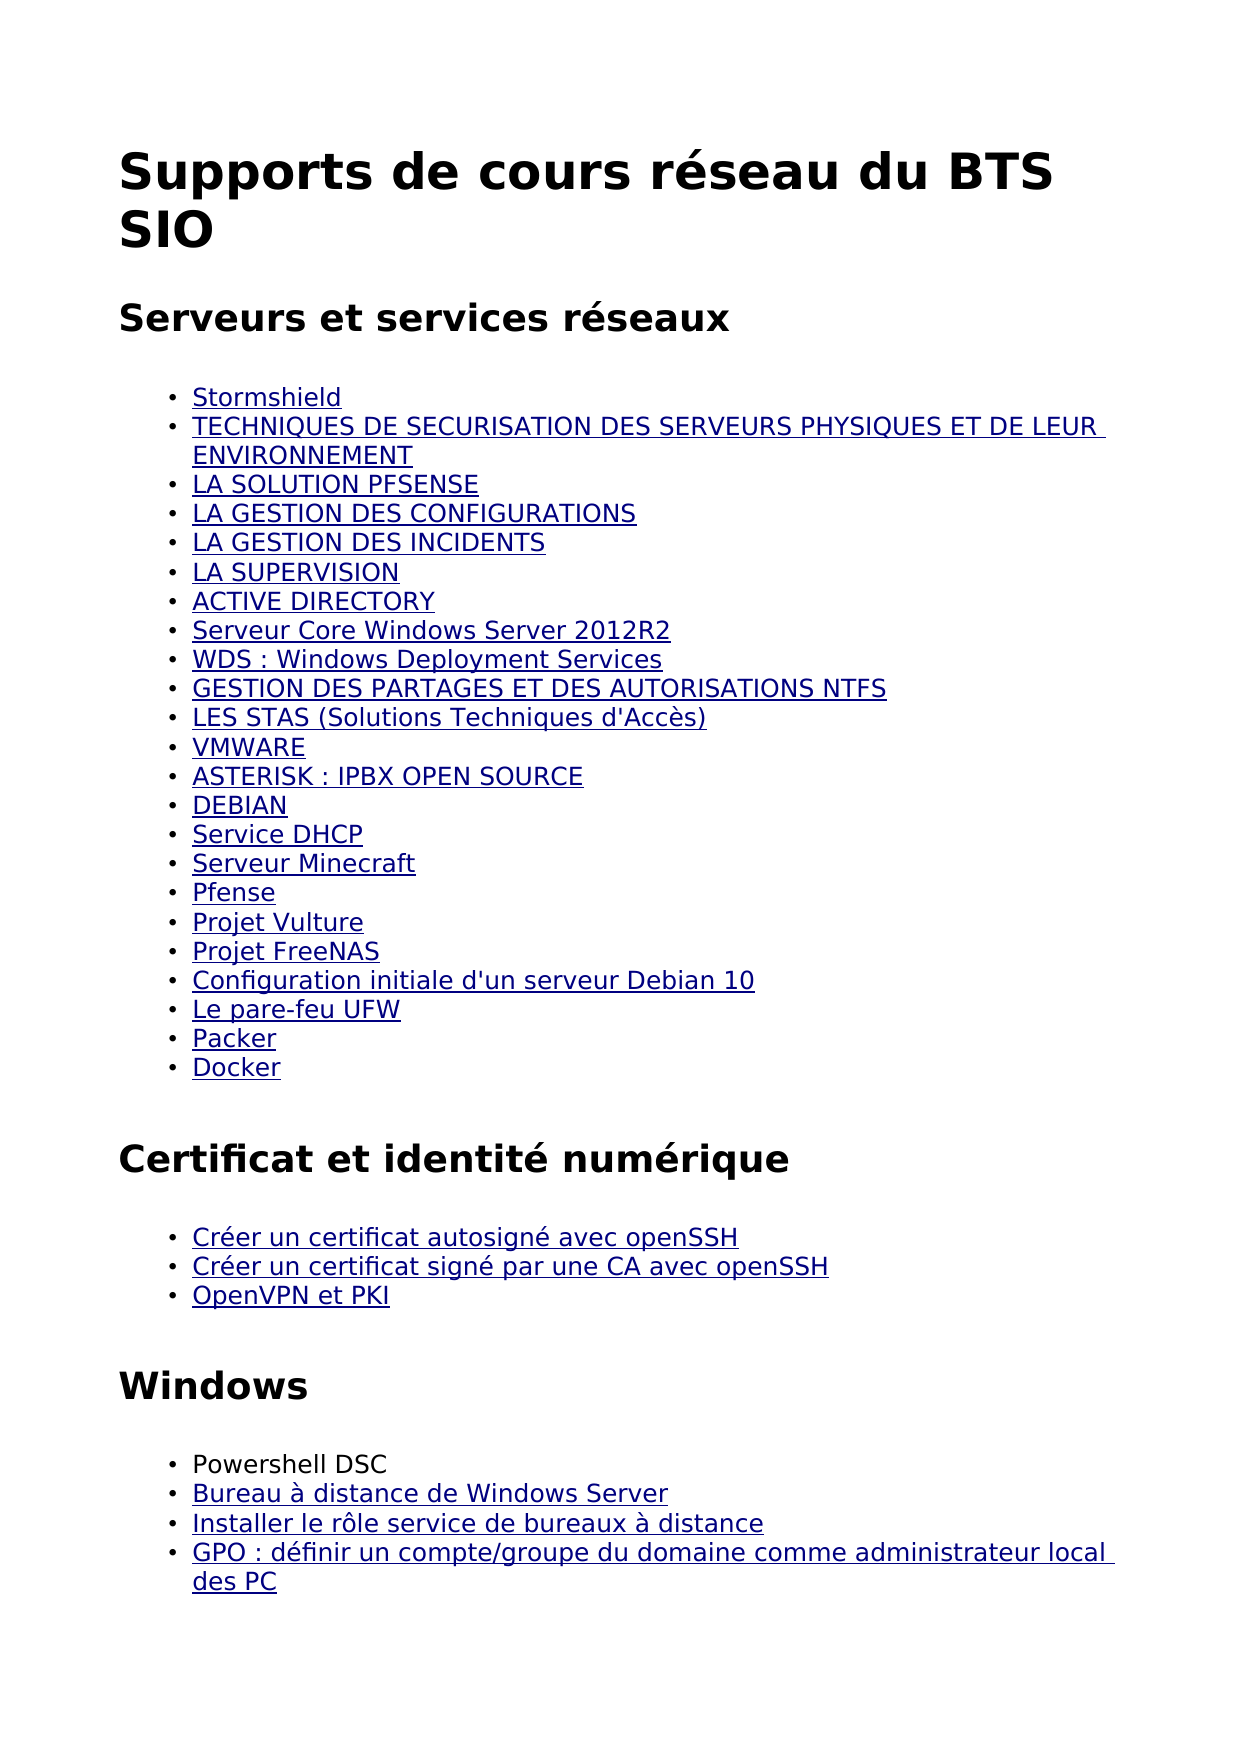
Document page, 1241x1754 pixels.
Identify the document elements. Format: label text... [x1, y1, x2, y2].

list LA SUPERVISION [177, 558, 1122, 587]
list Service DHCP [177, 820, 1122, 849]
list LA GESTION DES CONFIGURATIONS [177, 499, 1122, 528]
list Le pare-feu UFW [177, 995, 1122, 1024]
list Serveur Minecraft [177, 849, 1122, 878]
list Installer le rôle service de bureaux à distance [177, 1509, 1122, 1538]
list OpenVPN et PKI [177, 1281, 1122, 1310]
list LES STAS (Solutions Techniques d'Accès) [177, 703, 1122, 733]
list Projet Vulture [177, 908, 1122, 937]
list Packer [177, 1024, 1122, 1053]
list Créer un certificat signé par une CA avec openSSH [177, 1252, 1122, 1281]
subtitle Serveurs et services réseaux [118, 297, 1122, 341]
list Docker [177, 1053, 1122, 1083]
list VMWARE [177, 733, 1122, 762]
list GPO : définir un compte/groupe du domaine comme administrateur local des PC [177, 1538, 1122, 1596]
list Powershell DSC [177, 1450, 1122, 1479]
list Serveur Core Windows Server 2012R2 [177, 616, 1122, 645]
list ASTERISK : IPBX OPEN SOURCE [177, 762, 1122, 791]
list Stormshield [177, 383, 1122, 412]
list Projet FreeNAS [177, 937, 1122, 966]
list DEBIAN [177, 791, 1122, 820]
list LA SOLUTION PFSENSE [177, 470, 1122, 499]
list ACTIVE DIRECTORY [177, 587, 1122, 616]
list Pfense [177, 878, 1122, 908]
subtitle Certificat et identité numérique [118, 1137, 1122, 1181]
list LA GESTION DES INCIDENTS [177, 528, 1122, 558]
list Configuration initiale d'un serveur Debian 10 [177, 966, 1122, 995]
subtitle Supports de cours réseau du BTS SIO [118, 143, 1122, 259]
list TECHNIQUES DE SECURISATION DES SERVEURS PHYSIQUES ET DE LEUR ENVIRONNEMENT [177, 412, 1122, 470]
list GESTION DES PARTAGES ET DES AUTORISATIONS NTFS [177, 674, 1122, 703]
list WDS : Windows Deployment Services [177, 645, 1122, 674]
subtitle Windows [118, 1365, 1122, 1408]
list Bureau à distance de Windows Server [177, 1479, 1122, 1509]
list Créer un certificat autosigné avec openSSH [177, 1223, 1122, 1252]
